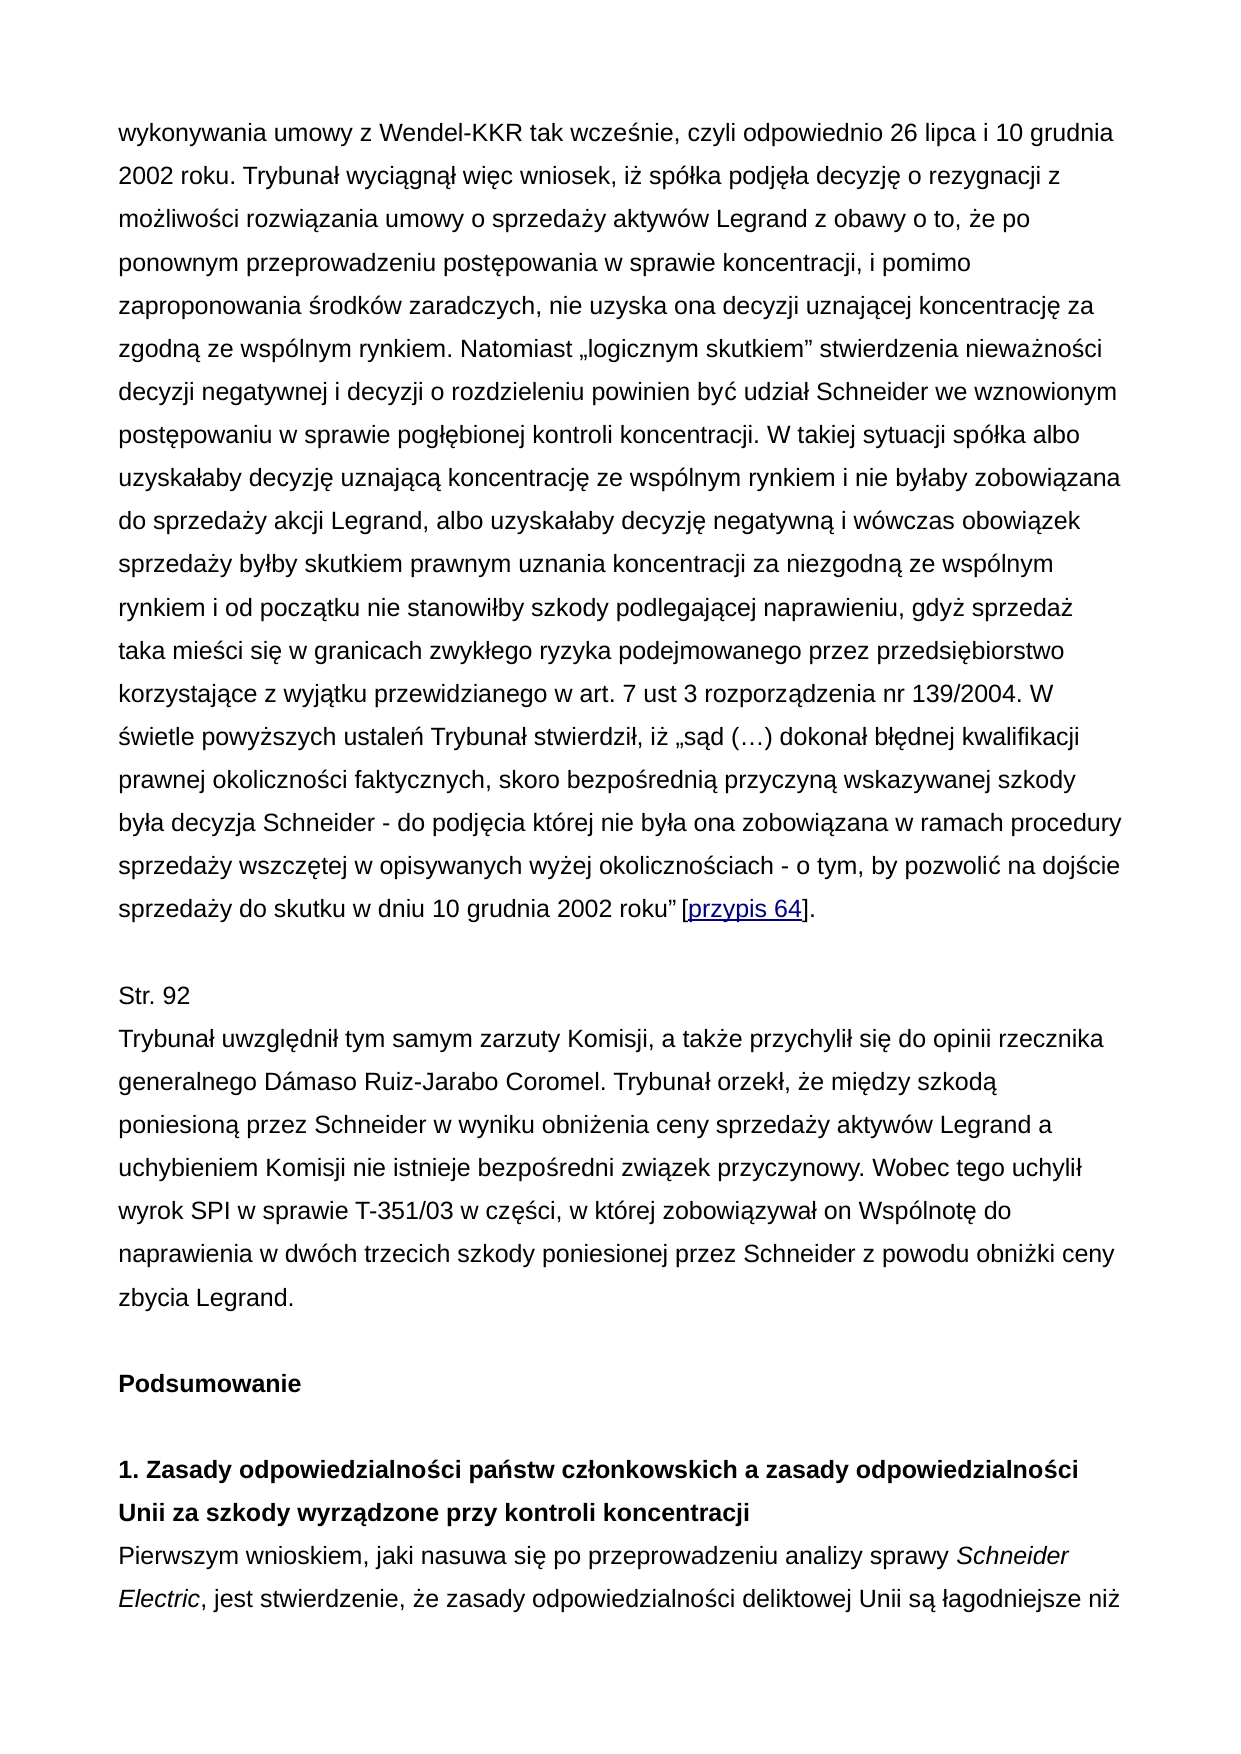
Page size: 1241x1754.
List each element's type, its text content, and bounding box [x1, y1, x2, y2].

subtitle 1. Zasady odpowiedzialności państw członkowskich a zasady odpowiedzialności Unii za szkody wyrządzone przy kontroli koncentracji [118, 1455, 1122, 1527]
text Pierwszym wnioskiem, jaki nasuwa się po przeprowadzeniu analizy sprawy Schneider Electric, jest stwierdzenie, że zasady odpowiedzialności deliktowej Unii są łagodniejsze niż [118, 1541, 1122, 1613]
text Trybunał uwzględnił tym samym zarzuty Komisji, a także przychylił się do opinii rzecznika generalnego Dámaso Ruiz-Jarabo Coromel. Trybunał orzekł, że między szkodą poniesioną przez Schneider w wyniku obniżenia ceny sprzedaży aktywów Legrand a uchybieniem Komisji nie istnieje bezpośredni związek przyczynowy. Wobec tego uchylił wyrok SPI w sprawie T-351/03 w części, w której zobowiązywał on Wspólnotę do naprawienia w dwóch trzecich szkody poniesionej przez Schneider z powodu obniżki ceny zbycia Legrand. [118, 1024, 1122, 1311]
text wykonywania umowy z Wendel-KKR tak wcześnie, czyli odpowiednio 26 lipca i 10 grudnia 2002 roku. Trybunał wyciągnął więc wniosek, iż spółka podjęła decyzję o rezygnacji z możliwości rozwiązania umowy o sprzedaży aktywów Legrand z obawy o to, że po ponownym przeprowadzeniu postępowania w sprawie koncentracji, i pomimo zaproponowania środków zaradczych, nie uzyska ona decyzji uznającej koncentrację za zgodną ze wspólnym rynkiem. Natomiast „logicznym skutkiem” stwierdzenia nieważności decyzji negatywnej i decyzji o rozdzieleniu powinien być udział Schneider we wznowionym postępowaniu w sprawie pogłębionej kontroli koncentracji. W takiej sytuacji spółka albo uzyskałaby decyzję uznającą koncentrację ze wspólnym rynkiem i nie byłaby zobowiązana do sprzedaży akcji Legrand, albo uzyskałaby decyzję negatywną i wówczas obowiązek sprzedaży byłby skutkiem prawnym uznania koncentracji za niezgodną ze wspólnym rynkiem i od początku nie stanowiłby szkody podlegającej naprawieniu, gdyż sprzedaż taka mieści się w granicach zwykłego ryzyka podejmowanego przez przedsiębiorstwo korzystające z wyjątku przewidzianego w art. 7 ust 3 rozporządzenia nr 139/2004. W świetle powyższych ustaleń Trybunał stwierdził, iż „sąd (…) dokonał błędnej kwalifikacji prawnej okoliczności faktycznych, skoro bezpośrednią przyczyną wskazywanej szkody była decyzja Schneider - do podjęcia której nie była ona zobowiązana w ramach procedury sprzedaży wszczętej w opisywanych wyżej okolicznościach - o tym, by pozwolić na dojście sprzedaży do skutku w dniu 10 grudnia 2002 roku” [przypis 64]. [118, 118, 1122, 923]
text Str. 92 [118, 981, 1122, 1009]
subtitle Podsumowanie [118, 1369, 1122, 1397]
